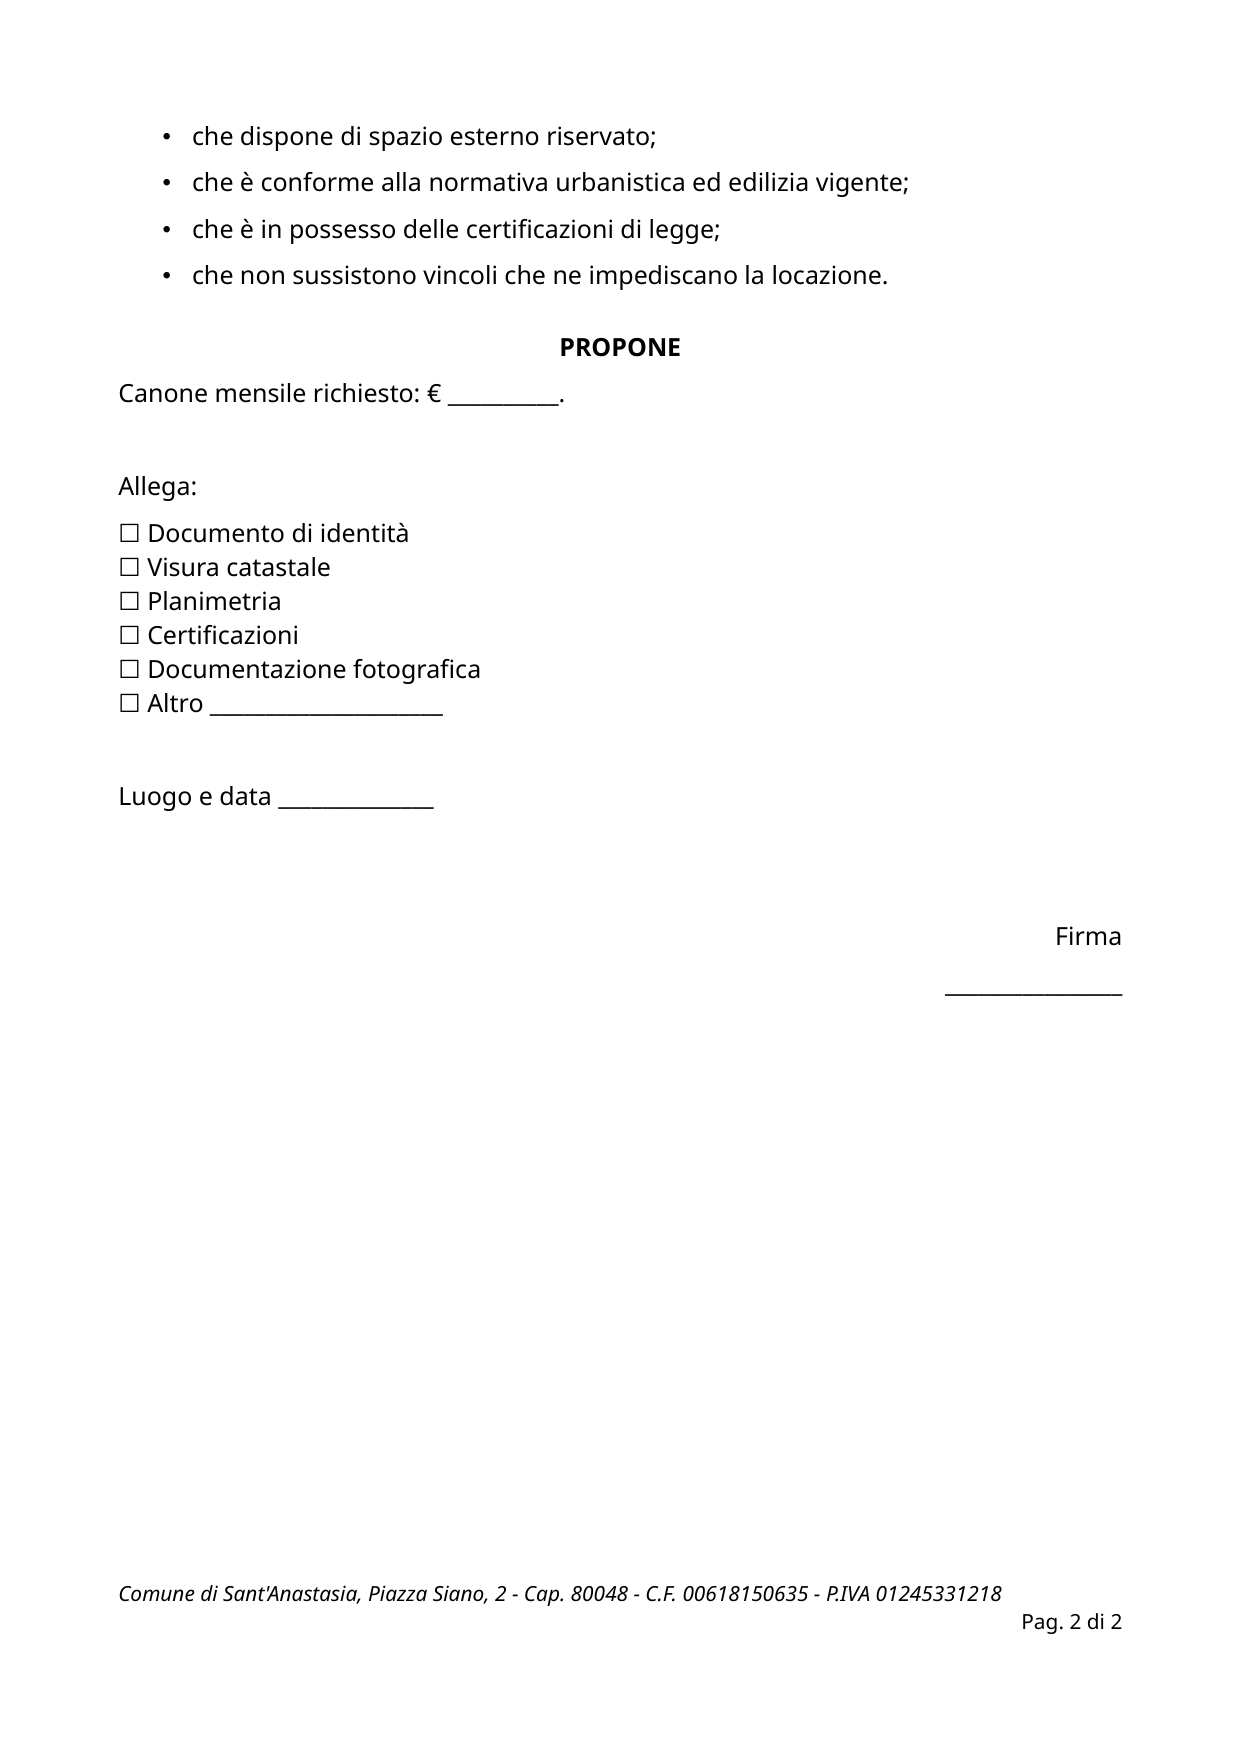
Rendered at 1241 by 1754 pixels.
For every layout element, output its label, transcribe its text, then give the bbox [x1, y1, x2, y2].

list che non sussistono vincoli che ne impediscano la locazione. [162, 258, 1122, 292]
list che è conforme alla normativa urbanistica ed edilizia vigente; [162, 165, 1122, 199]
text Canone mensile richiesto: € __________. [118, 376, 1122, 410]
text ________________ [118, 965, 1122, 999]
text Luogo e data ______________ [118, 779, 1122, 813]
subtitle PROPONE [118, 329, 1122, 363]
text Firma [118, 919, 1122, 953]
list che dispone di spazio esterno riservato; [162, 118, 1122, 152]
list che è in possesso delle certificazioni di legge; [162, 211, 1122, 245]
text ☐ Documento di identità ☐ Visura catastale ☐ Planimetria ☐ Certificazioni ☐ Documentazione fotografica ☐ Altro _____________________ [118, 516, 1122, 720]
text Allega: [118, 469, 1122, 503]
